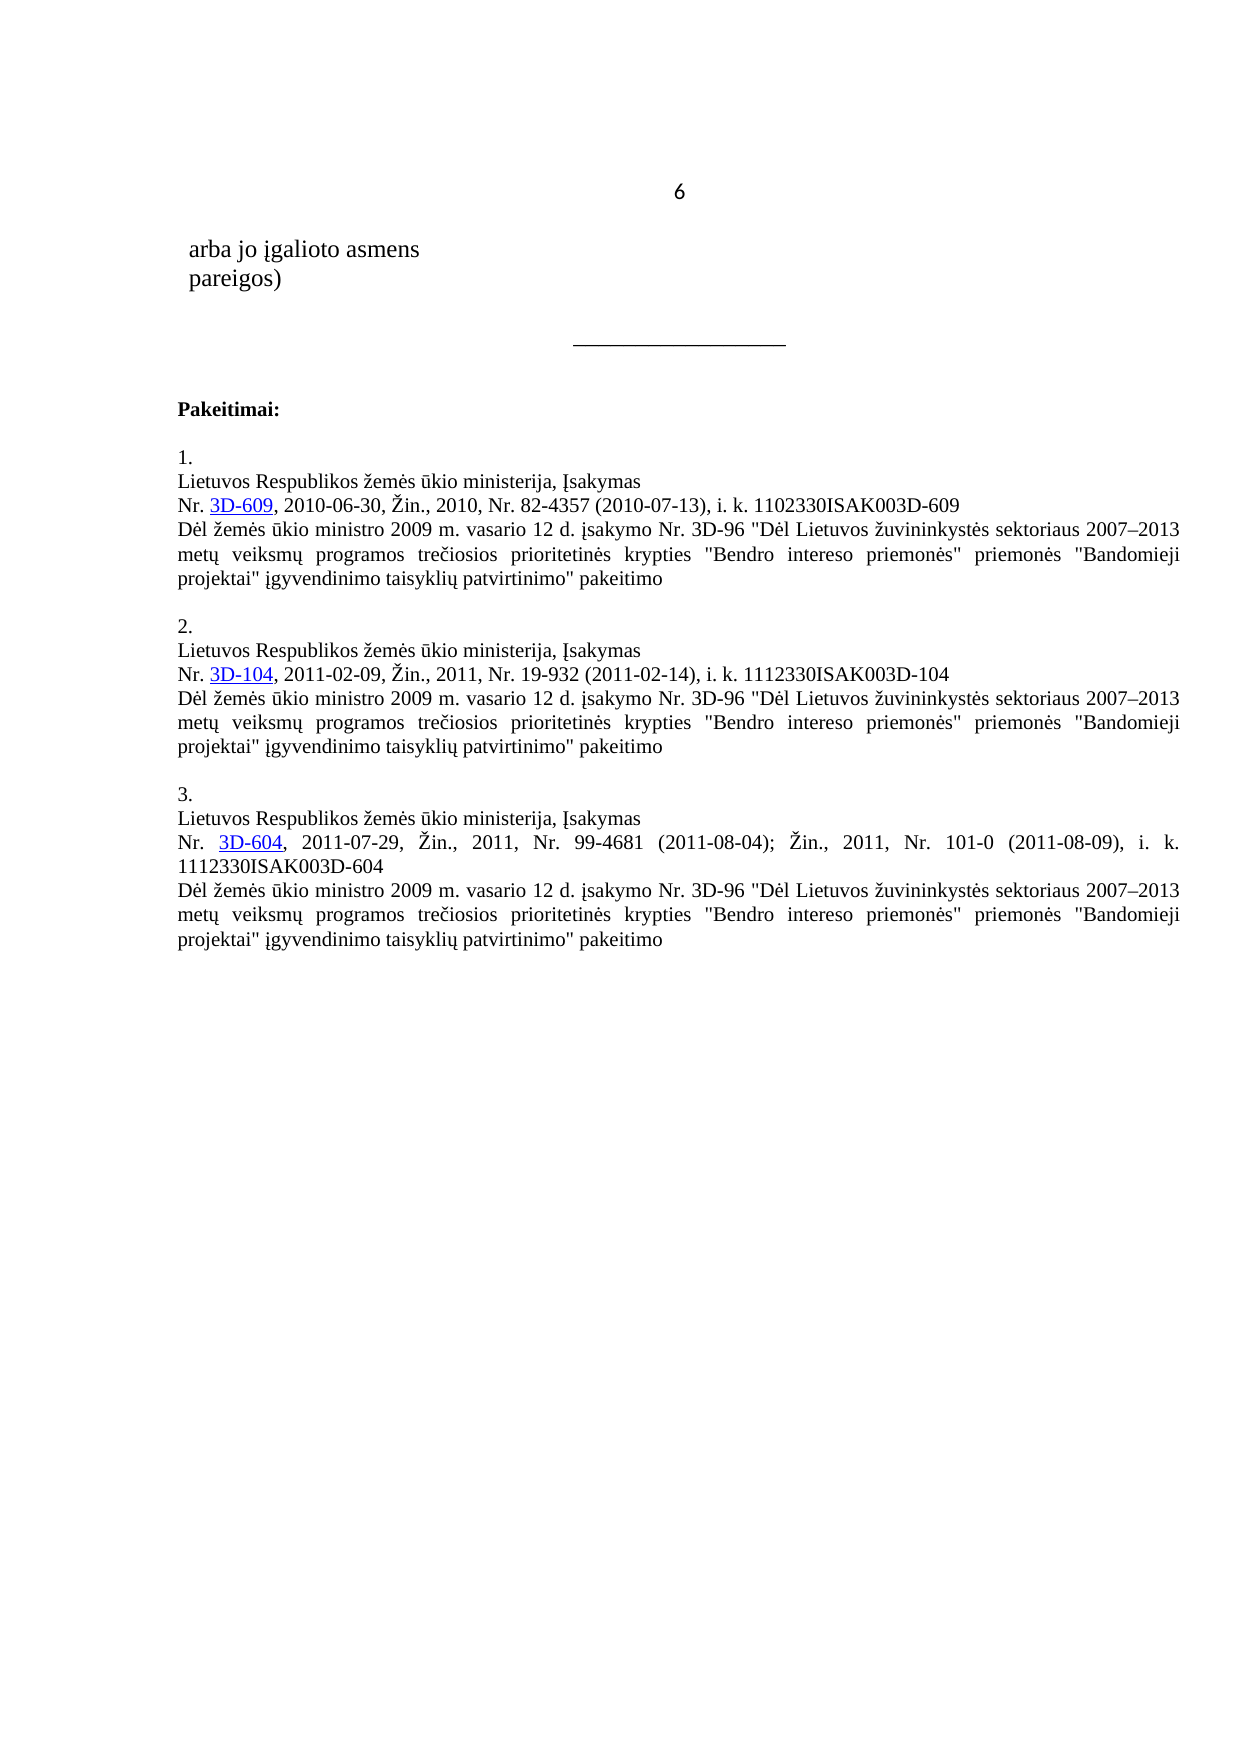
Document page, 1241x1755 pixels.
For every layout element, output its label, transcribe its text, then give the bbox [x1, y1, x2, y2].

table_header [493, 234, 807, 291]
text _________________ [177, 320, 1181, 349]
text Lietuvos Respublikos žemės ūkio ministerija, Įsakymas [177, 469, 1181, 493]
text Dėl žemės ūkio ministro 2009 m. vasario 12 d. įsakymo Nr. 3D-96 "Dėl Lietuvos žuvininkystės sektoriaus 2007–2013 metų veiksmų programos trečiosios prioritetinės krypties "Bendro intereso priemonės" priemonės "Bandomieji projektai" įgyvendinimo taisyklių patvirtinimo" pakeitimo [177, 517, 1181, 589]
text 1. [177, 445, 1181, 469]
table_header arba jo įgalioto asmens pareigos) [177, 234, 493, 291]
text Nr. 3D-604, 2011-07-29, Žin., 2011, Nr. 99-4681 (2011-08-04); Žin., 2011, Nr. 101-0 (2011-08-09), i. k. 1112330ISAK003D-604 [177, 830, 1181, 878]
text Lietuvos Respublikos žemės ūkio ministerija, Įsakymas [177, 638, 1181, 662]
text Dėl žemės ūkio ministro 2009 m. vasario 12 d. įsakymo Nr. 3D-96 "Dėl Lietuvos žuvininkystės sektoriaus 2007–2013 metų veiksmų programos trečiosios prioritetinės krypties "Bendro intereso priemonės" priemonės "Bandomieji projektai" įgyvendinimo taisyklių patvirtinimo" pakeitimo [177, 878, 1181, 951]
text Dėl žemės ūkio ministro 2009 m. vasario 12 d. įsakymo Nr. 3D-96 "Dėl Lietuvos žuvininkystės sektoriaus 2007–2013 metų veiksmų programos trečiosios prioritetinės krypties "Bendro intereso priemonės" priemonės "Bandomieji projektai" įgyvendinimo taisyklių patvirtinimo" pakeitimo [177, 686, 1181, 758]
text 2. [177, 614, 1181, 638]
text Lietuvos Respublikos žemės ūkio ministerija, Įsakymas [177, 806, 1181, 830]
text Nr. 3D-104, 2011-02-09, Žin., 2011, Nr. 19-932 (2011-02-14), i. k. 1112330ISAK003D-104 [177, 662, 1181, 686]
table_header [807, 234, 1122, 291]
text Pakeitimai: [177, 397, 1181, 421]
text Nr. 3D-609, 2010-06-30, Žin., 2010, Nr. 82-4357 (2010-07-13), i. k. 1102330ISAK003D-609 [177, 493, 1181, 517]
text 3. [177, 782, 1181, 806]
